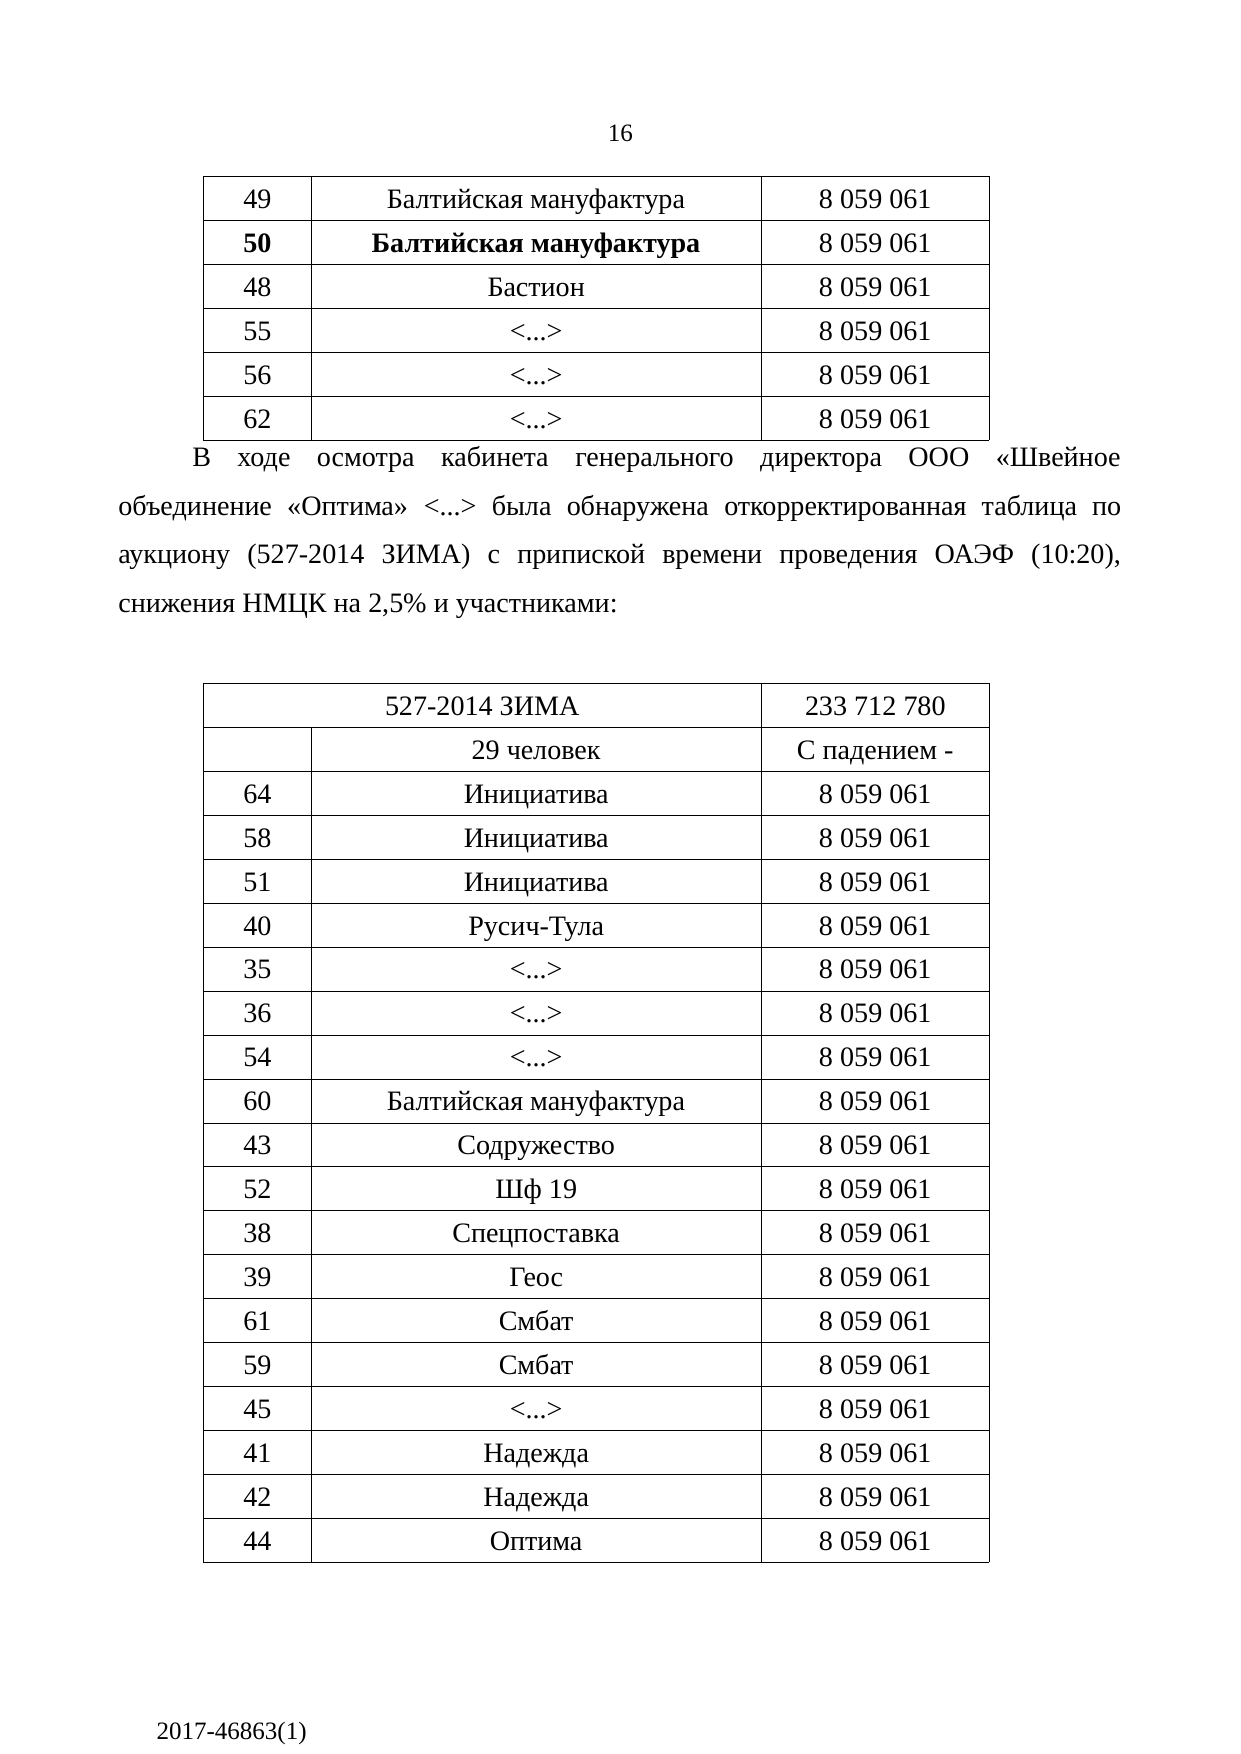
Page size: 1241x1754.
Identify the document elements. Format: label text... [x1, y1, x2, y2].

table_cell <...> [312, 1387, 761, 1430]
table_cell Шф 19 [312, 1167, 761, 1210]
table_cell Балтийская мануфактура [312, 177, 761, 220]
table_cell 8 059 061 [762, 1475, 989, 1518]
table_cell 61 [204, 1299, 311, 1342]
table_cell 39 [204, 1255, 311, 1298]
table_cell Русич-Тула [312, 904, 761, 947]
table_cell Геос [312, 1255, 761, 1298]
table_cell <...> [312, 309, 761, 352]
table_cell 8 059 061 [762, 816, 989, 859]
table_cell 35 [204, 948, 311, 991]
table_cell <...> [312, 397, 761, 440]
table_cell 55 [204, 309, 311, 352]
table_cell 58 [204, 816, 311, 859]
table_cell 8 059 061 [762, 1255, 989, 1298]
table_cell Надежда [312, 1431, 761, 1474]
table_cell 8 059 061 [762, 1080, 989, 1122]
table_cell 59 [204, 1343, 311, 1386]
table_cell Смбат [312, 1343, 761, 1386]
table_cell 8 059 061 [762, 1299, 989, 1342]
table_cell 8 059 061 [762, 860, 989, 903]
table_cell 41 [204, 1431, 311, 1474]
table_cell Инициатива [312, 772, 761, 815]
table_cell С падением - [762, 728, 989, 771]
table_cell 29 человек [312, 728, 761, 771]
table_cell 8 059 061 [762, 265, 989, 308]
table_cell 8 059 061 [762, 309, 989, 352]
table_cell 43 [204, 1124, 311, 1166]
table_cell 8 059 061 [762, 1036, 989, 1078]
table_cell 8 059 061 [762, 221, 989, 264]
table_cell 8 059 061 [762, 353, 989, 396]
table_cell <...> [312, 1036, 761, 1078]
table_cell 50 [204, 221, 311, 264]
table_cell 44 [204, 1519, 311, 1562]
table_cell 8 059 061 [762, 1431, 989, 1474]
table_cell Балтийская мануфактура [312, 1080, 761, 1122]
table_cell 42 [204, 1475, 311, 1518]
table_cell <...> [312, 353, 761, 396]
table_cell 45 [204, 1387, 311, 1430]
table_cell 54 [204, 1036, 311, 1078]
table_cell Оптима [312, 1519, 761, 1562]
table_cell 49 [204, 177, 311, 220]
table_cell [204, 728, 311, 771]
text В ходе осмотра кабинета генерального директора ООО «Швейное объединение «Оптима» <...> была обнаружена откорректированная таблица по аукциону (527-2014 ЗИМА) с припиской времени проведения ОАЭФ (10:20), снижения НМЦК на 2,5% и участниками: [118, 440, 1122, 618]
table_cell 8 059 061 [762, 992, 989, 1034]
table_cell 8 059 061 [762, 1124, 989, 1166]
table_cell 62 [204, 397, 311, 440]
table_cell 8 059 061 [762, 1387, 989, 1430]
table_cell Надежда [312, 1475, 761, 1518]
table_cell Спецпоставка [312, 1211, 761, 1254]
table_cell 51 [204, 860, 311, 903]
table_cell 8 059 061 [762, 1343, 989, 1386]
table_cell 36 [204, 992, 311, 1034]
table_cell 8 059 061 [762, 772, 989, 815]
table_cell Балтийская мануфактура [312, 221, 761, 264]
table_cell Содружество [312, 1124, 761, 1166]
table_cell Бастион [312, 265, 761, 308]
table_cell 52 [204, 1167, 311, 1210]
table_cell Инициатива [312, 816, 761, 859]
table_cell Инициатива [312, 860, 761, 903]
table_cell 56 [204, 353, 311, 396]
table_cell 8 059 061 [762, 904, 989, 947]
table_cell 48 [204, 265, 311, 308]
table_cell 8 059 061 [762, 948, 989, 991]
table_cell Смбат [312, 1299, 761, 1342]
table_cell 8 059 061 [762, 177, 989, 220]
table_cell <...> [312, 992, 761, 1034]
table_cell 8 059 061 [762, 1519, 989, 1562]
table_cell <...> [312, 948, 761, 991]
table_cell 8 059 061 [762, 1167, 989, 1210]
table_header 233 712 780 [762, 684, 989, 727]
table_cell 38 [204, 1211, 311, 1254]
table_cell 60 [204, 1080, 311, 1122]
table_header 527-2014 ЗИМА [204, 684, 761, 727]
table_cell 40 [204, 904, 311, 947]
table_cell 8 059 061 [762, 397, 989, 440]
table_cell 64 [204, 772, 311, 815]
table_cell 8 059 061 [762, 1211, 989, 1254]
